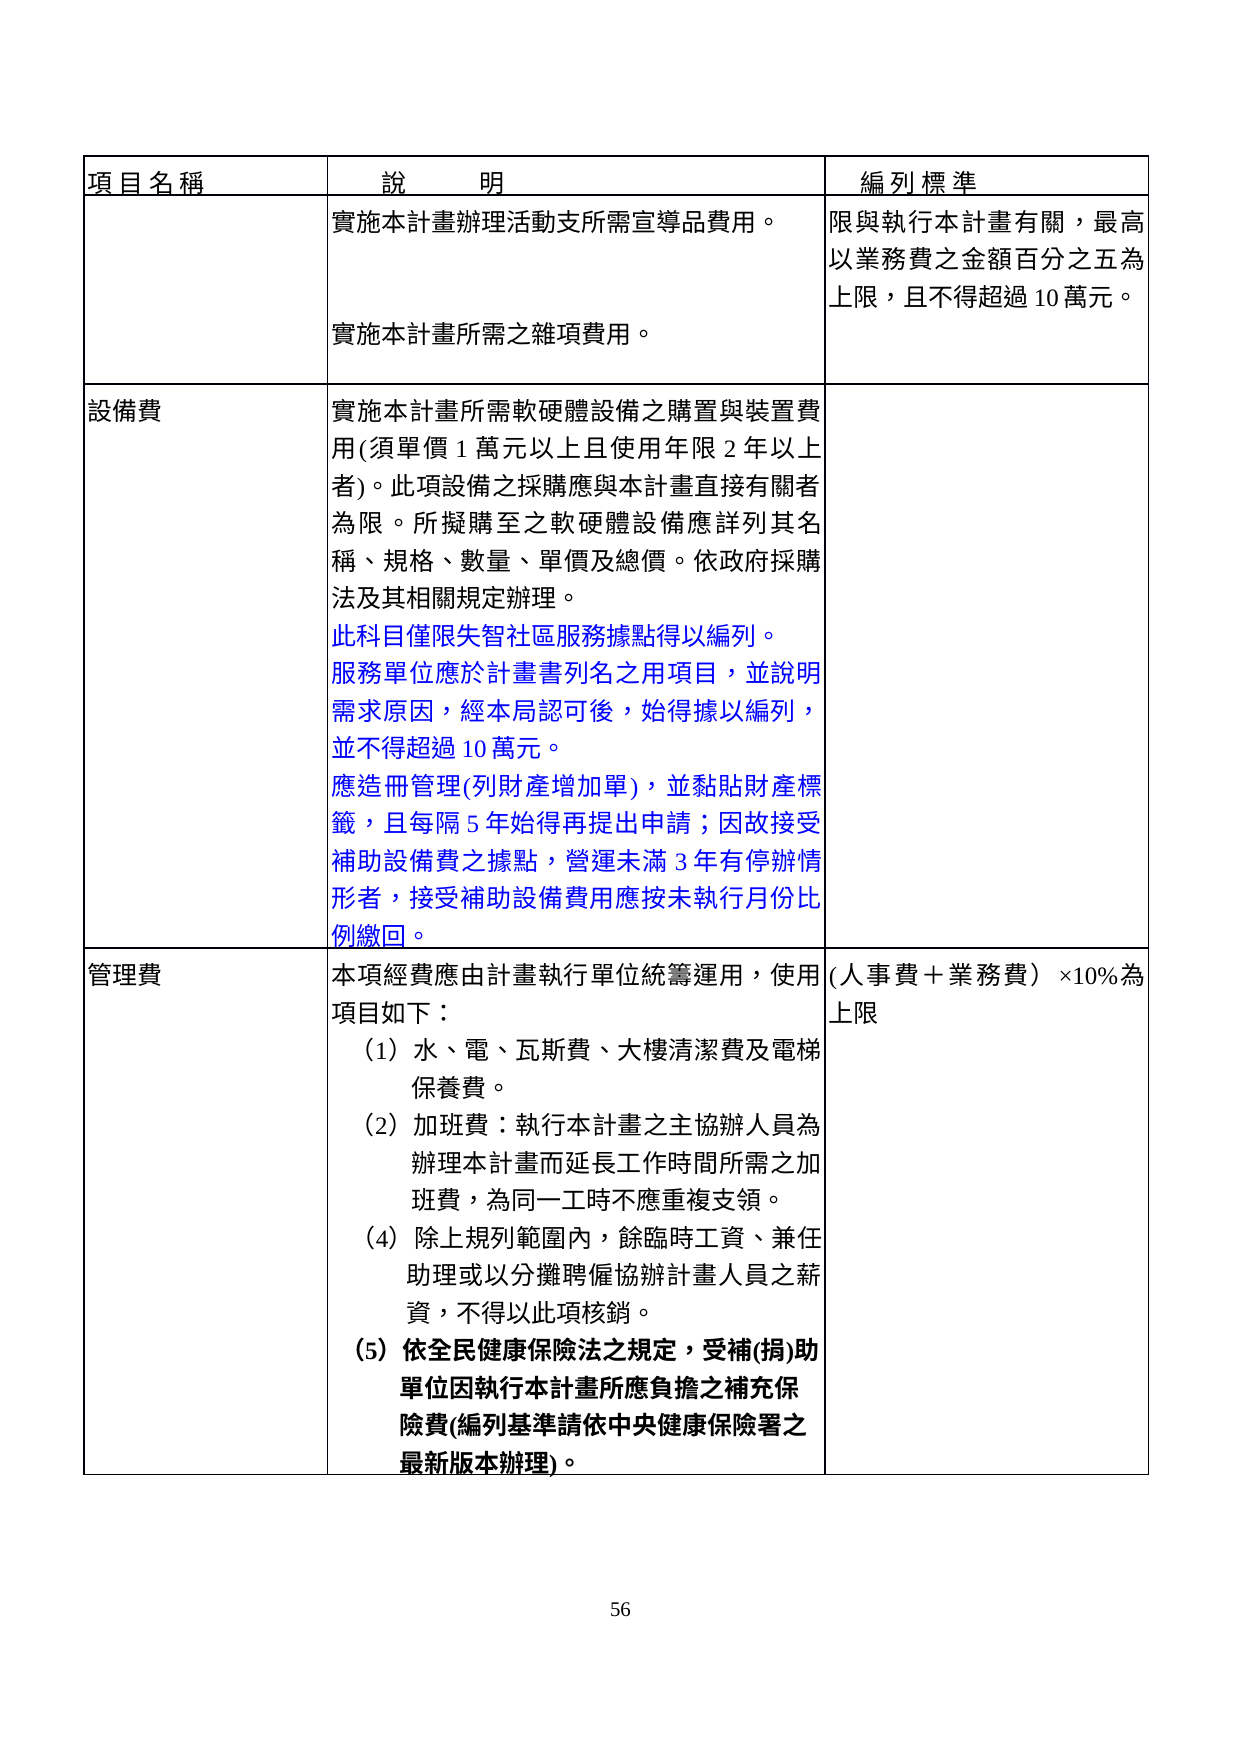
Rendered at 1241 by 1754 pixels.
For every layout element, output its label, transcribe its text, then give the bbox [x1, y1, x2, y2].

table_cell 本項經費應由計畫執行單位統籌運用，使用項目如下： （1）水、電、瓦斯費、大樓清潔費及電梯保養費。 （2）加班費：執行本計畫之主協辦人員為辦理本計畫而延長工作時間所需之加班費，為同一工時不應重複支領。 （4）除上規列範圍內，餘臨時工資、兼任助理或以分攤聘僱協辦計畫人員之薪資，不得以此項核銷。 （5）依全民健康保險法之規定，受補(捐)助單位因執行本計畫所應負擔之補充保險費(編列基準請依中央健康保險署之最新版本辦理)。 [328, 949, 824, 1474]
table_cell [826, 385, 1148, 947]
table_cell 限與執行本計畫有關，最高以業務費之金額百分之五為上限，且不得超過10萬元。 [826, 196, 1148, 383]
table_header 項 目 名 稱 [85, 157, 327, 194]
table_cell 設備費 [85, 385, 327, 947]
table_cell (人事費＋業務費）×10%為上限 [826, 949, 1148, 1474]
table_header 編 列 標 準 [826, 157, 1148, 194]
table_cell 管理費 [85, 949, 327, 1474]
table_header 說 明 [328, 157, 824, 194]
table_cell [85, 196, 327, 383]
table_cell 實施本計畫所需軟硬體設備之購置與裝置費用(須單價1萬元以上且使用年限2年以上者)。此項設備之採購應與本計畫直接有關者為限。所擬購至之軟硬體設備應詳列其名稱、規格、數量、單價及總價。依政府採購法及其相關規定辦理。 此科目僅限失智社區服務據點得以編列。 服務單位應於計畫書列名之用項目，並說明需求原因，經本局認可後，始得據以編列，並不得超過10萬元。 應造冊管理(列財產增加單)，並黏貼財產標籤，且每隔5年始得再提出申請；因故接受補助設備費之據點，營運未滿3年有停辦情形者，接受補助設備費用應按未執行月份比例繳回。 [328, 385, 824, 947]
table_cell 實施本計畫辦理活動支所需宣導品費用。 實施本計畫所需之雜項費用。 [328, 196, 824, 383]
